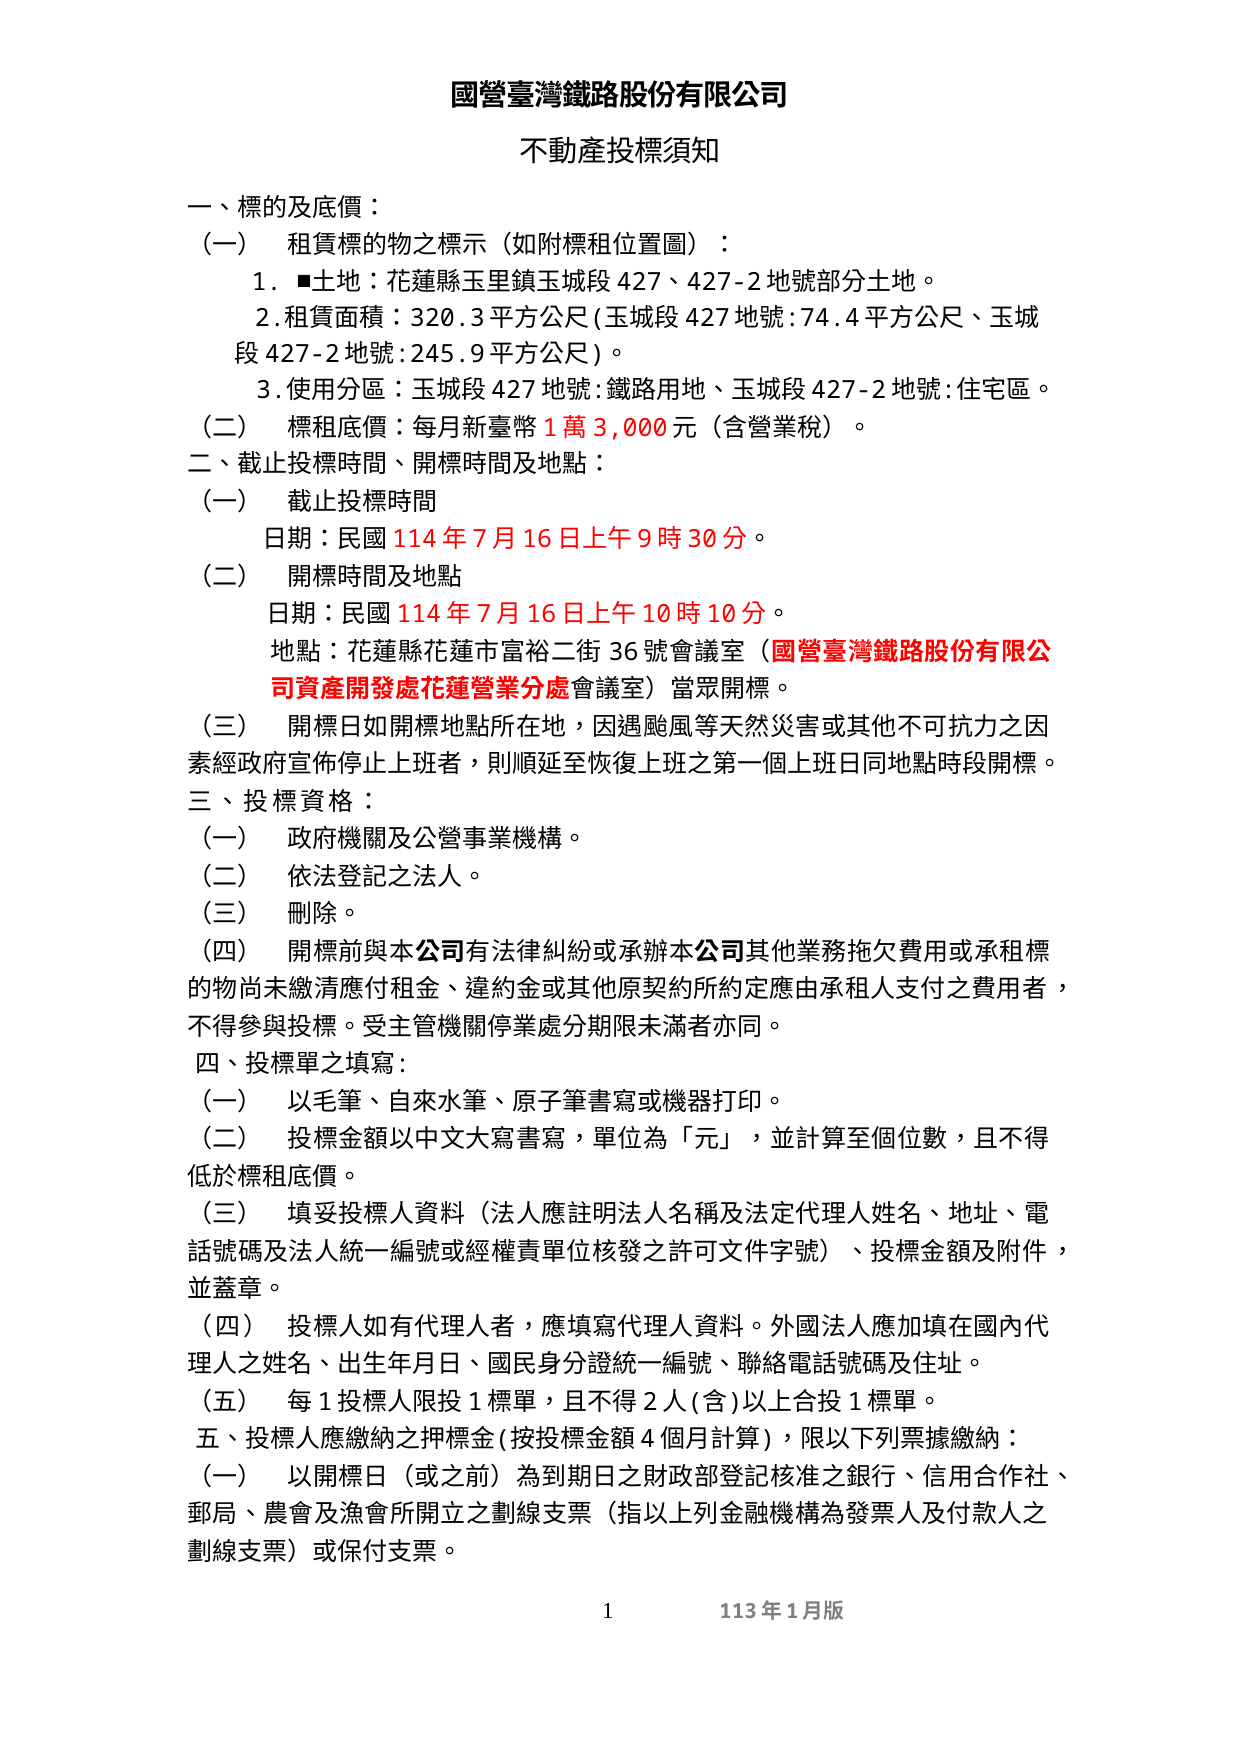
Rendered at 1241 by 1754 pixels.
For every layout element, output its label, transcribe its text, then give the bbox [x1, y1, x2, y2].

list 租賃標的物之標示（如附標租位置圖）： [187, 224, 1051, 261]
text 地點：花蓮縣花蓮市富裕二街36號會議室（國營臺灣鐵路股份有限公司資產開發處花蓮營業分處會議室）當眾開標。 [271, 630, 1053, 705]
list 以毛筆、自來水筆、原子筆書寫或機器打印。 [187, 1080, 1051, 1117]
list 開標日如開標地點所在地，因遇颱風等天然災害或其他不可抗力之因素經政府宣佈停止上班者，則順延至恢復上班之第一個上班日同地點時段開標。 [187, 705, 1051, 780]
list 政府機關及公營事業機構。 [187, 817, 1051, 855]
list 截止投標時間 [187, 480, 1051, 517]
list 投標金額以中文大寫書寫，單位為「元」，並計算至個位數，且不得低於標租底價。 [187, 1117, 1051, 1192]
list 標租底價：每月新臺幣1萬3,000元（含營業稅）。 [187, 406, 1051, 444]
list 開標時間及地點 [187, 555, 1051, 592]
list 刪除。 [187, 892, 1051, 930]
text 2.租賃面積：320.3平方公尺(玉城段427地號:74.4平方公尺、玉城段427-2地號:245.9平方公尺)。 [234, 297, 1053, 370]
text 3.使用分區：玉城段427地號:鐵路用地、玉城段427-2地號:住宅區。 [234, 370, 1053, 406]
text 四、投標單之填寫: [195, 1042, 1053, 1080]
text 日期：民國114年7月16日上午10時10分。 [263, 592, 1053, 630]
text 五、投標人應繳納之押標金(按投標金額4個月計算)，限以下列票據繳納： [195, 1417, 1053, 1455]
list 填妥投標人資料（法人應註明法人名稱及法定代理人姓名、地址、電話號碼及法人統一編號或經權責單位核發之許可文件字號）、投標金額及附件，並蓋章。 [187, 1192, 1051, 1305]
list 每1投標人限投1標單，且不得2人(含)以上合投1標單。 [187, 1380, 1051, 1417]
text 二、截止投標時間、開標時間及地點： [187, 444, 1053, 480]
text 一、標的及底價： [187, 187, 1053, 224]
text 三、投標資格： [187, 780, 1053, 817]
text 不動產投標須知 [187, 131, 1053, 169]
list 依法登記之法人。 [187, 855, 1051, 892]
text 日期：民國114年7月16日上午9時30分。 [262, 517, 1053, 555]
list 開標前與本公司有法律糾紛或承辦本公司其他業務拖欠費用或承租標的物尚未繳清應付租金、違約金或其他原契約所約定應由承租人支付之費用者，不得參與投標。受主管機關停業處分期限未滿者亦同。 [187, 930, 1051, 1042]
list 投標人如有代理人者，應填寫代理人資料。外國法人應加填在國內代理人之姓名、出生年月日、國民身分證統一編號、聯絡電話號碼及住址。 [187, 1305, 1051, 1380]
list 以開標日（或之前）為到期日之財政部登記核准之銀行、信用合作社、郵局、農會及漁會所開立之劃線支票（指以上列金融機構為發票人及付款人之劃線支票）或保付支票。 [187, 1455, 1051, 1567]
text 國營臺灣鐵路股份有限公司 [187, 75, 1053, 112]
text 1. ■土地：花蓮縣玉里鎮玉城段427、427-2地號部分土地。 [251, 261, 1053, 297]
